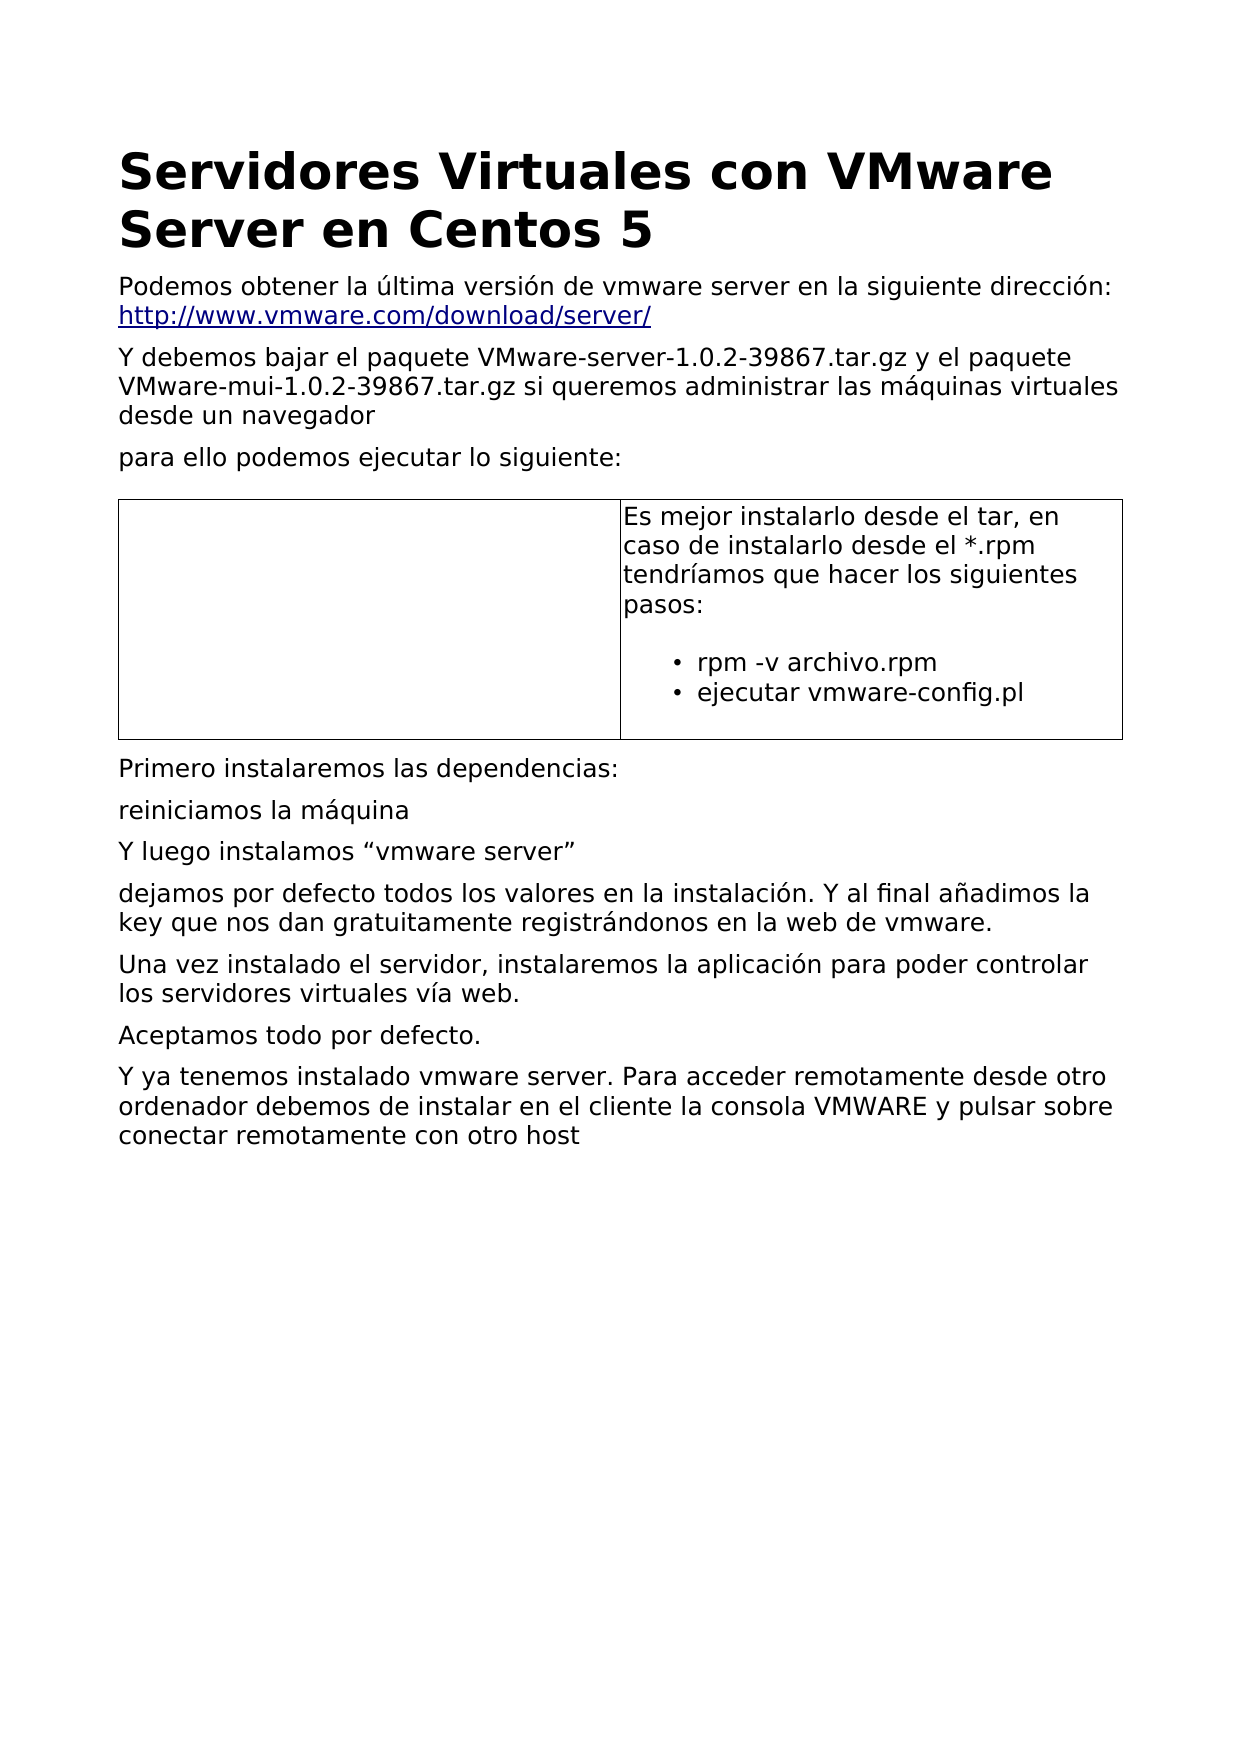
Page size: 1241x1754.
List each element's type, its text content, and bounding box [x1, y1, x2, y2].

table_header Es mejor instalarlo desde el tar, en caso de instalarlo desde el *.rpm tendríamos que hacer los siguientes pasos: rpm -v archivo.rpm ejecutar vmware-config.pl [621, 500, 1122, 739]
text Una vez instalado el servidor, instalaremos la aplicación para poder controlar los servidores virtuales vía web. [118, 950, 1122, 1008]
table_header [119, 500, 620, 739]
text reiniciamos la máquina [118, 796, 1122, 825]
text para ello podemos ejecutar lo siguiente: [118, 443, 1122, 472]
text Primero instalaremos las dependencias: [118, 754, 1122, 783]
text Y ya tenemos instalado vmware server. Para acceder remotamente desde otro ordenador debemos de instalar en el cliente la consola VMWARE y pulsar sobre conectar remotamente con otro host [118, 1062, 1122, 1150]
text Aceptamos todo por defecto. [118, 1021, 1122, 1050]
text Y luego instalamos “vmware server” [118, 837, 1122, 867]
text dejamos por defecto todos los valores en la instalación. Y al final añadimos la key que nos dan gratuitamente registrándonos en la web de vmware. [118, 879, 1122, 937]
subtitle Servidores Virtuales con VMware Server en Centos 5 [118, 143, 1122, 259]
text Y debemos bajar el paquete VMware-server-1.0.2-39867.tar.gz y el paquete VMware-mui-1.0.2-39867.tar.gz si queremos administrar las máquinas virtuales desde un navegador [118, 343, 1122, 430]
text Podemos obtener la última versión de vmware server en la siguiente dirección: http://www.vmware.com/download/server/ [118, 272, 1122, 330]
